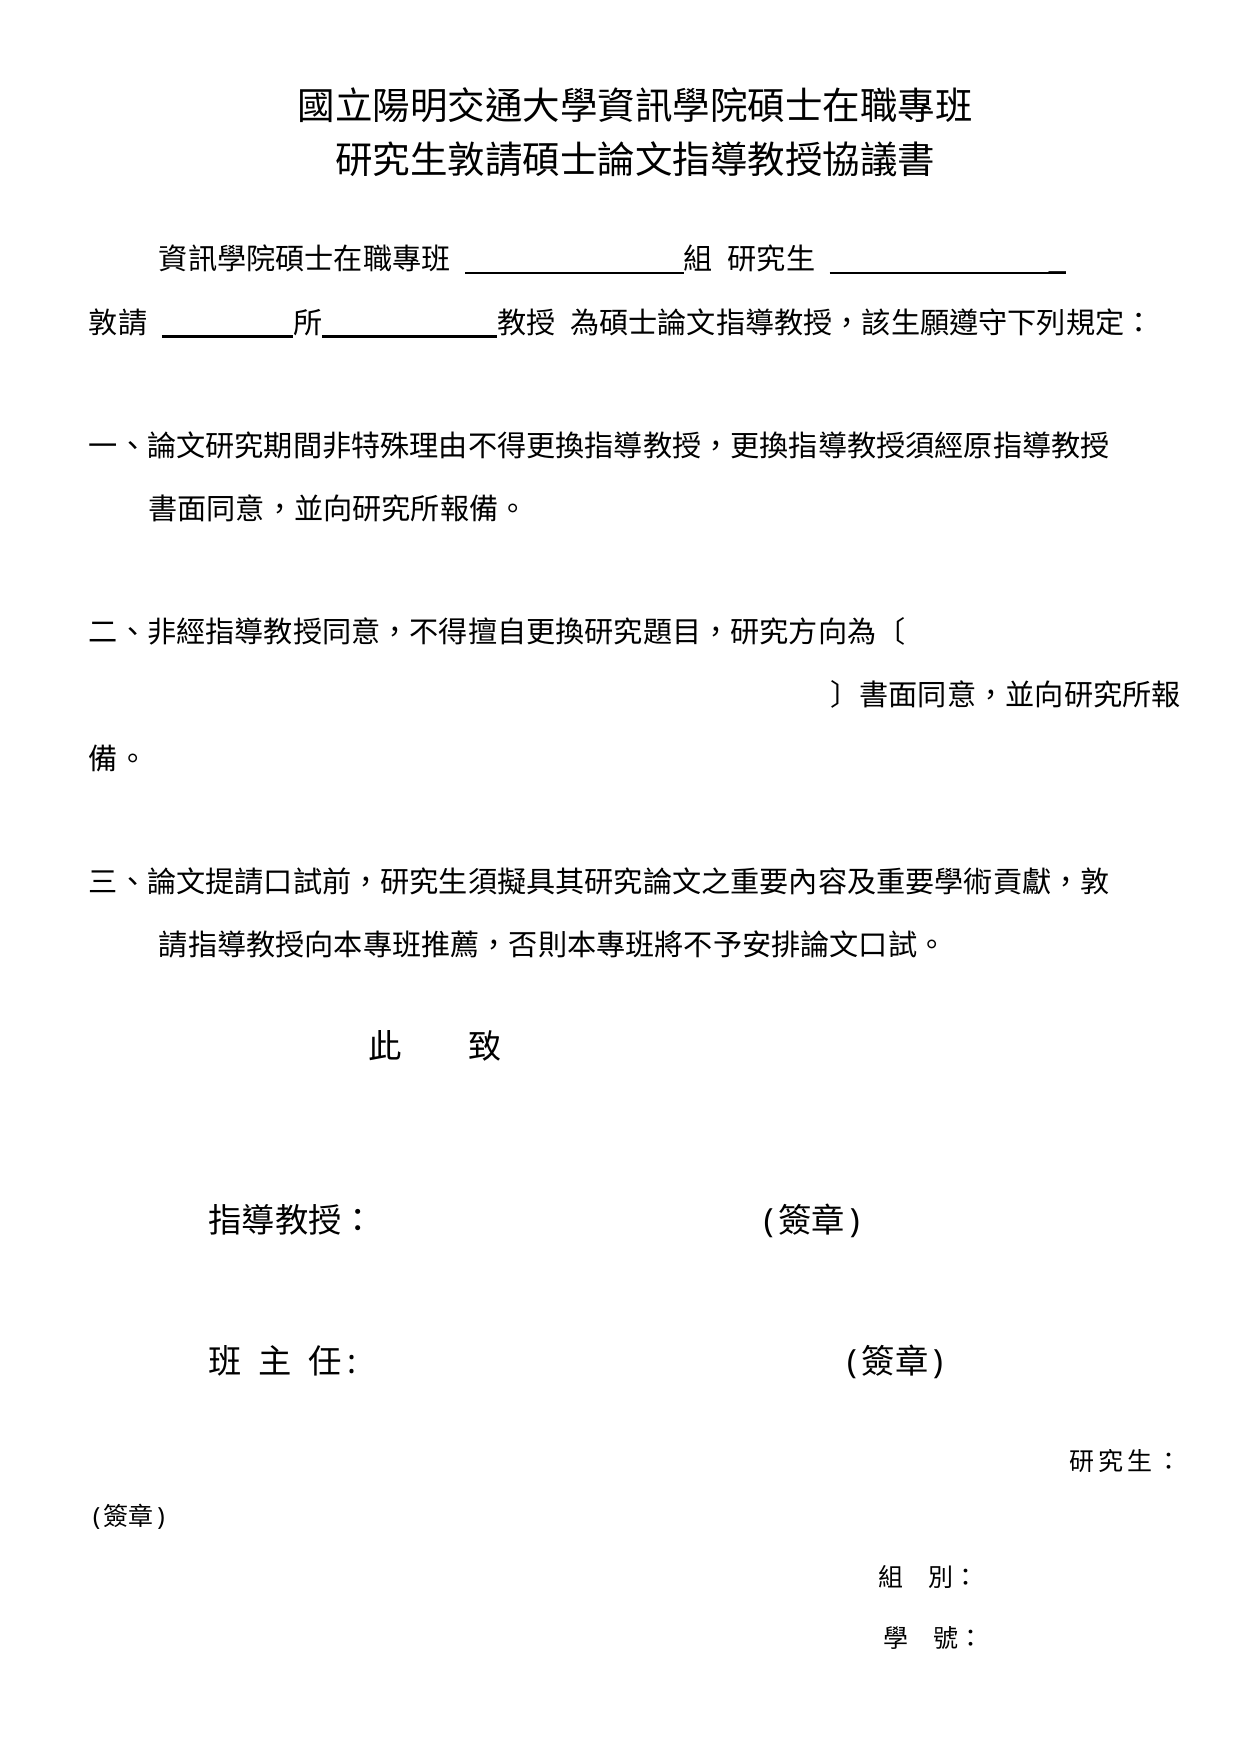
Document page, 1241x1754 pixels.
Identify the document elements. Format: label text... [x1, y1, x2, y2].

text 班 主 任: (簽章) [89, 1335, 1181, 1383]
text 敦請 所 教授 為碩士論文指導教授，該生願遵守下列規定： [89, 299, 1181, 341]
text 指導教授： (簽章) [89, 1194, 1181, 1243]
text 〕書面同意，並向研究所報備。 [89, 672, 1181, 778]
text 二、非經指導教授同意，不得擅自更換研究題目，研究方向為〔 [89, 608, 1181, 651]
text 學 號： [89, 1618, 1181, 1655]
text 此 致 [89, 1019, 1181, 1068]
text 國立陽明交通大學資訊學院碩士在職專班 [89, 76, 1181, 130]
text 三、論文提請口試前，研究生須擬具其研究論文之重要內容及重要學術貢獻，敦 [89, 858, 1181, 901]
text 書面同意，並向研究所報備。 [89, 486, 1181, 528]
text 組 別： [89, 1550, 1181, 1596]
text 一、論文研究期間非特殊理由不得更換指導教授，更換指導教授須經原指導教授 [89, 422, 1181, 464]
text 研究生： (簽章) [89, 1442, 1181, 1532]
text 資訊學院碩士在職專班 組 研究生 _ [89, 236, 1181, 278]
text 研究生敦請碩士論文指導教授協議書 [89, 130, 1181, 184]
text 請指導教授向本專班推薦，否則本專班將不予安排論文口試。 [89, 922, 1181, 964]
